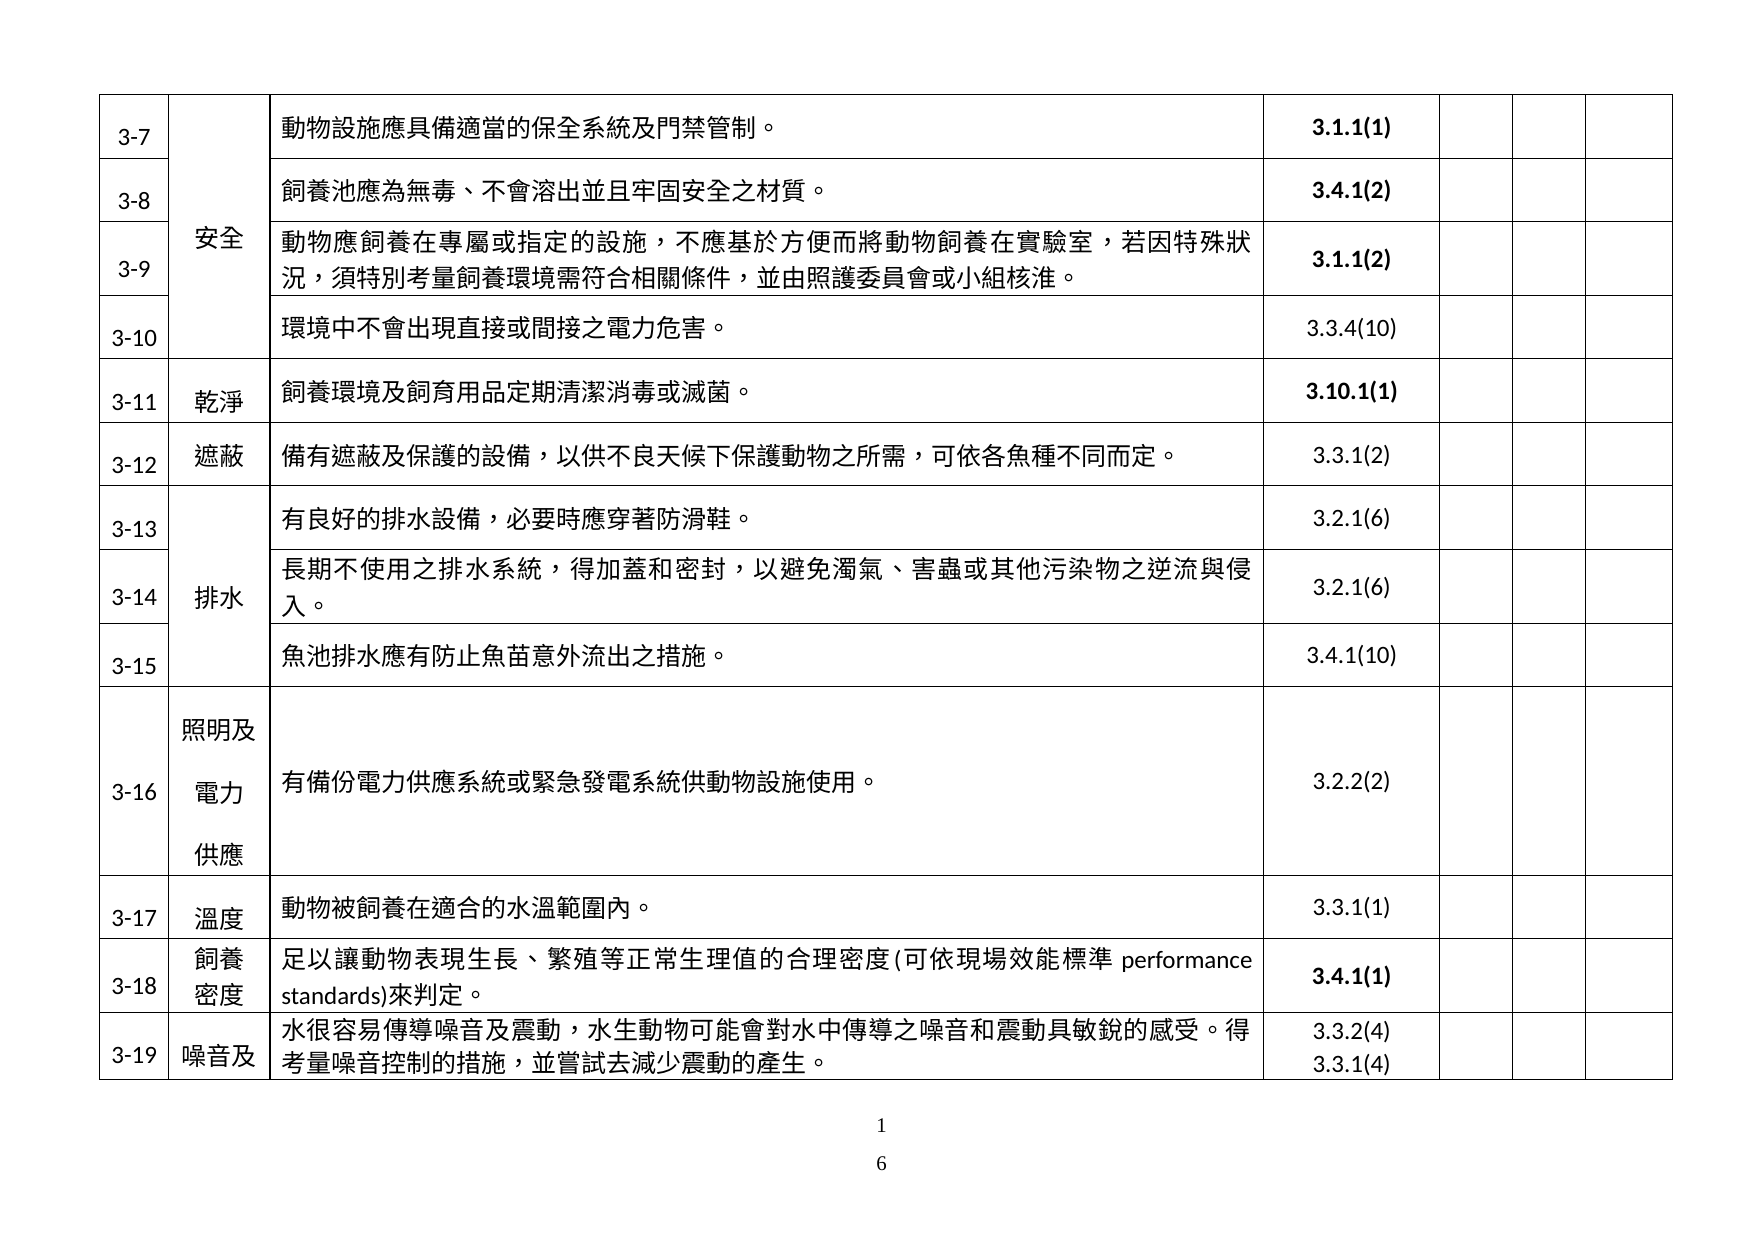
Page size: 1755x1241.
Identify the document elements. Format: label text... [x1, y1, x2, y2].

table_cell [1586, 359, 1672, 422]
table_cell [1513, 159, 1585, 221]
table_cell [1513, 222, 1585, 295]
table_cell 乾淨 [169, 359, 269, 422]
table_cell 3-12 [100, 423, 168, 485]
table_cell 3-16 [100, 687, 168, 874]
table_cell 3.4.1(2) [1264, 159, 1439, 221]
table_cell [1586, 159, 1672, 221]
table_cell [1440, 1013, 1512, 1079]
table_cell 3-9 [100, 222, 168, 295]
table_cell [1513, 95, 1585, 158]
table_cell 魚池排水應有防止魚苗意外流出之措施。 [271, 624, 1263, 686]
table_cell 3.4.1(10) [1264, 624, 1439, 686]
table_cell 3.2.2(2) [1264, 687, 1439, 874]
table_cell 水很容易傳導噪音及震動，水生動物可能會對水中傳導之噪音和震動具敏銳的感受。得考量噪音控制的措施，並嘗試去減少震動的產生。 [271, 1013, 1263, 1079]
table_cell 足以讓動物表現生長、繁殖等正常生理值的合理密度(可依現場效能標準performance standards)來判定。 [271, 939, 1263, 1012]
table_cell 飼養環境及飼育用品定期清潔消毒或滅菌。 [271, 359, 1263, 422]
table_cell [1440, 222, 1512, 295]
table_cell 3.3.2(4) 3.3.1(4) [1264, 1013, 1439, 1079]
table_cell 3-19 [100, 1013, 168, 1079]
table_cell 溫度 [169, 876, 269, 938]
table_cell 3-17 [100, 876, 168, 938]
table_cell [1440, 359, 1512, 422]
table_cell 備有遮蔽及保護的設備，以供不良天候下保護動物之所需，可依各魚種不同而定。 [271, 423, 1263, 485]
table_cell 3.1.1(1) [1264, 95, 1439, 158]
table_cell [1440, 159, 1512, 221]
table_cell [1586, 1013, 1672, 1079]
table_cell [1440, 423, 1512, 485]
table_cell 噪音及 [169, 1013, 269, 1079]
table_cell 照明及電力 供應 [169, 687, 269, 874]
table_cell 3-15 [100, 624, 168, 686]
table_cell [1440, 939, 1512, 1012]
table_cell 長期不使用之排水系統，得加蓋和密封，以避免濁氣、害蟲或其他污染物之逆流與侵入。 [271, 550, 1263, 622]
table_cell 有備份電力供應系統或緊急發電系統供動物設施使用。 [271, 687, 1263, 874]
table_cell [1440, 296, 1512, 358]
table_cell 3-8 [100, 159, 168, 221]
table_cell [1440, 687, 1512, 874]
table_cell 3.3.1(1) [1264, 876, 1439, 938]
table_cell [1586, 296, 1672, 358]
table_cell 3.1.1(2) [1264, 222, 1439, 295]
table_cell [1513, 486, 1585, 549]
table_cell [1513, 423, 1585, 485]
table_cell [1586, 939, 1672, 1012]
table_cell 動物被飼養在適合的水溫範圍內。 [271, 876, 1263, 938]
table_cell 動物應飼養在專屬或指定的設施，不應基於方便而將動物飼養在實驗室，若因特殊狀況，須特別考量飼養環境需符合相關條件，並由照護委員會或小組核淮。 [271, 222, 1263, 295]
table_cell [1513, 876, 1585, 938]
table_cell [1586, 486, 1672, 549]
table_cell [1513, 1013, 1585, 1079]
table_cell 3-14 [100, 550, 168, 622]
table_cell 環境中不會出現直接或間接之電力危害。 [271, 296, 1263, 358]
table_cell 3-11 [100, 359, 168, 422]
table_cell [1513, 359, 1585, 422]
table_cell 3-10 [100, 296, 168, 358]
table_cell 飼養 密度 [169, 939, 269, 1012]
table_cell [1440, 550, 1512, 622]
table_cell [1586, 550, 1672, 622]
table_cell 安全 [169, 95, 269, 358]
table_cell 飼養池應為無毒、不會溶出並且牢固安全之材質。 [271, 159, 1263, 221]
table_cell 排水 [169, 486, 269, 686]
table_cell [1586, 687, 1672, 874]
table_cell 3.2.1(6) [1264, 486, 1439, 549]
table_cell [1440, 624, 1512, 686]
table_cell [1586, 423, 1672, 485]
table_cell [1440, 876, 1512, 938]
table_cell [1586, 876, 1672, 938]
table_cell 3-7 [100, 95, 168, 158]
table_cell [1586, 95, 1672, 158]
table_cell 動物設施應具備適當的保全系統及門禁管制。 [271, 95, 1263, 158]
table_cell [1513, 550, 1585, 622]
table_cell 3-18 [100, 939, 168, 1012]
table_cell [1513, 296, 1585, 358]
table_cell [1513, 687, 1585, 874]
table_cell 3-13 [100, 486, 168, 549]
table_cell [1586, 222, 1672, 295]
table_cell 3.2.1(6) [1264, 550, 1439, 622]
table_cell 遮蔽 [169, 423, 269, 485]
table_cell 3.4.1(1) [1264, 939, 1439, 1012]
table_cell [1513, 939, 1585, 1012]
table_cell 3.3.1(2) [1264, 423, 1439, 485]
table_cell 3.10.1(1) [1264, 359, 1439, 422]
table_cell [1440, 95, 1512, 158]
table_cell 3.3.4(10) [1264, 296, 1439, 358]
table_cell 有良好的排水設備，必要時應穿著防滑鞋。 [271, 486, 1263, 549]
table_cell [1586, 624, 1672, 686]
table_cell [1440, 486, 1512, 549]
table_cell [1513, 624, 1585, 686]
